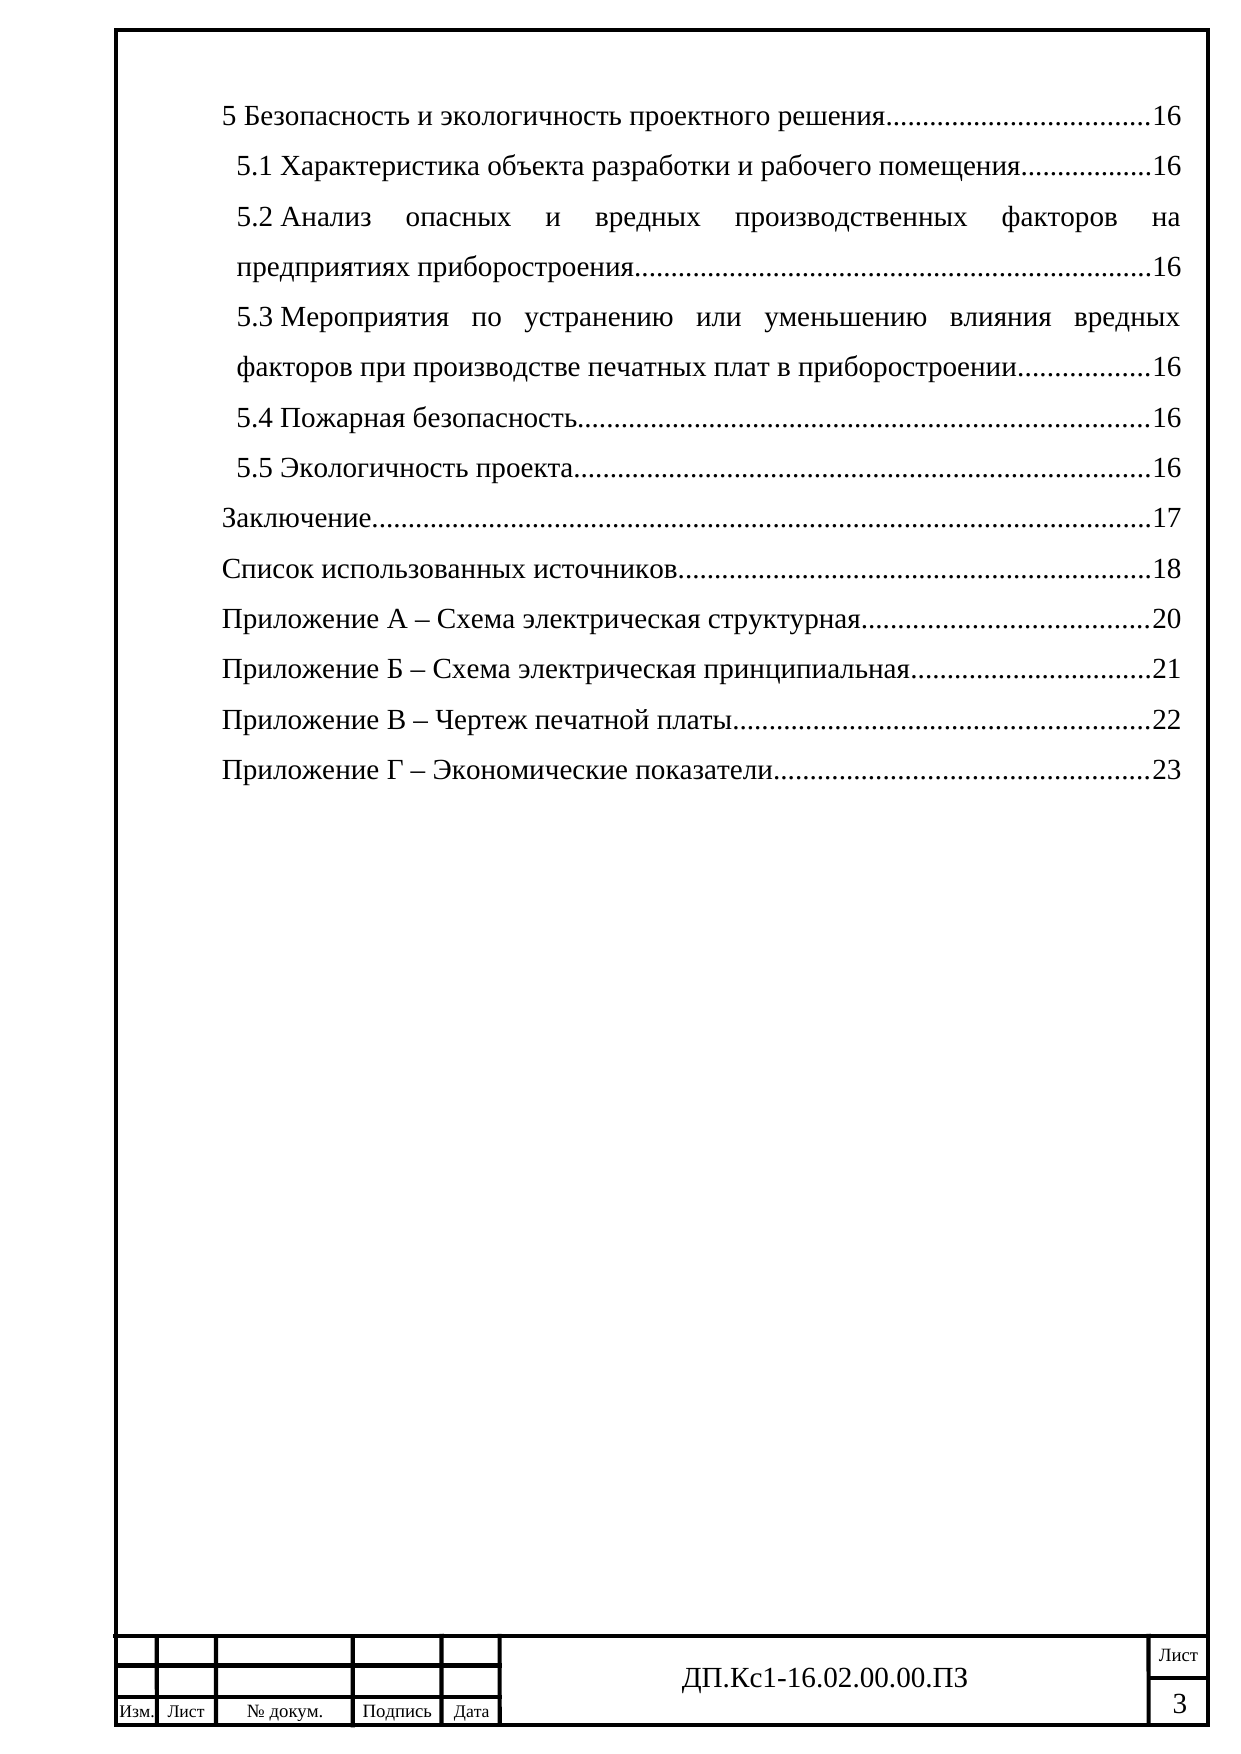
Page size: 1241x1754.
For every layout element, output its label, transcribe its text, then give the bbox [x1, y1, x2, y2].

text 5.2 Анализ опасных и вредных производственных факторов на предприятиях приборостроения 16 [236, 199, 1181, 282]
text Заключение 17 [148, 501, 1181, 534]
text Список использованных источников 18 [148, 551, 1181, 584]
text Приложение Б – Схема электрическая принципиальная 21 [148, 651, 1181, 685]
text 5.1 Характеристика объекта разработки и рабочего помещения 16 [222, 148, 1181, 182]
text Приложение В – Чертеж печатной платы 22 [148, 702, 1181, 735]
text 5 Безопасность и экологичность проектного решения 16 [148, 98, 1181, 132]
text Приложение Г – Экономические показатели 23 [148, 752, 1181, 786]
text 5.5 Экологичность проекта 16 [222, 450, 1181, 484]
text 5.3 Мероприятия по устранению или уменьшению влияния вредных факторов при производстве печатных плат в приборостроении 16 [236, 299, 1181, 383]
text Приложение А – Схема электрическая структурная 20 [148, 601, 1181, 635]
text 5.4 Пожарная безопасность 16 [222, 400, 1181, 433]
